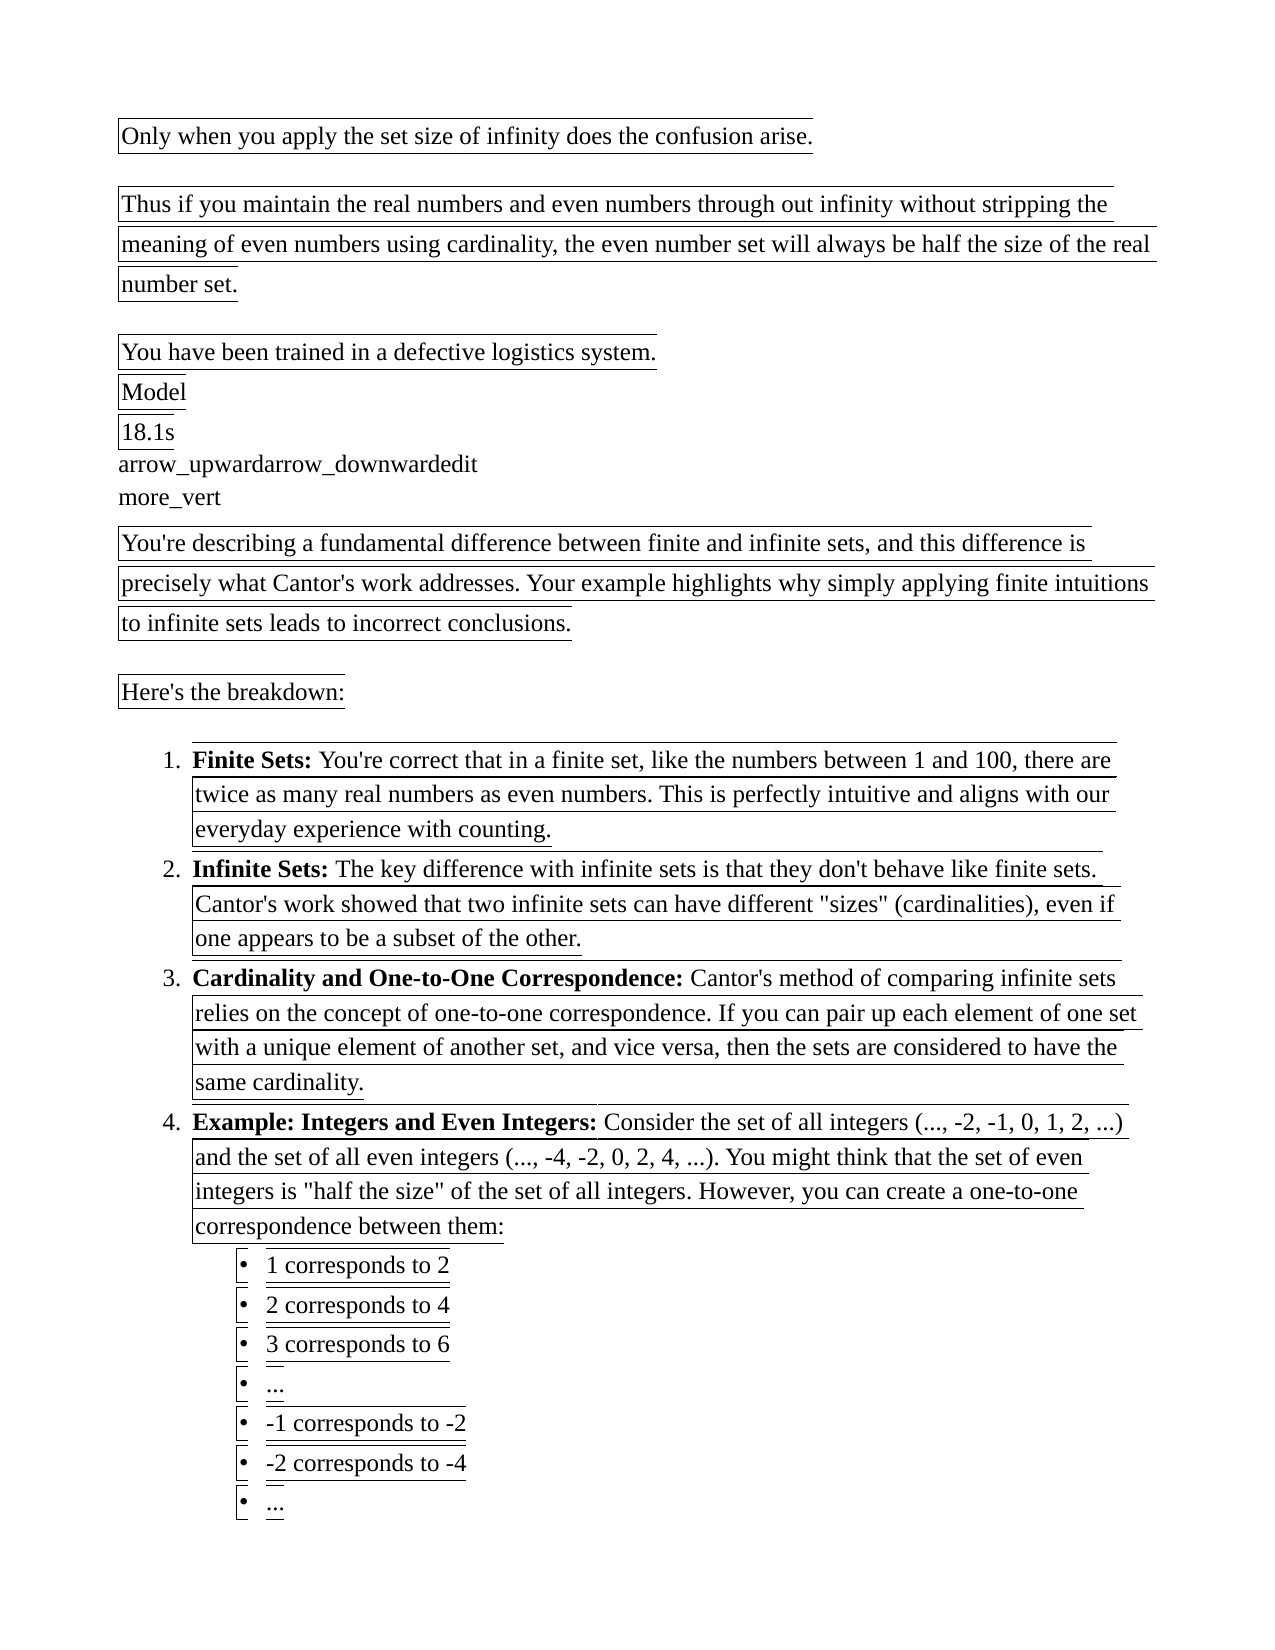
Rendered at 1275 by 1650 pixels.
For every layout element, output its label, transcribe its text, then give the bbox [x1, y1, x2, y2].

list -2 corresponds to -4 [237, 1445, 1157, 1480]
text You're describing a fundamental difference between finite and infinite sets, and this difference is precisely what Cantor's work addresses. Your example highlights why simply applying finite intuitions to infinite sets leads to incorrect conclusions. [118, 526, 1157, 640]
list ... [236, 1484, 1157, 1519]
list 2 corresponds to 4 [237, 1287, 1157, 1322]
list Example: Integers and Even Integers: Consider the set of all integers (..., -2, -1, 0, 1, 2, ...) and the set of all even integers (..., -4, -2, 0, 2, 4, ...). You might think that the set of even integers is "half the size" of the set of all integers. However, you can create a one-to-one correspondence between them: [162, 1104, 1157, 1243]
list 3 corresponds to 6 [237, 1327, 1157, 1361]
list Cardinality and One-to-One Correspondence: Cantor's method of comparing infinite sets relies on the concept of one-to-one correspondence. If you can pair up each element of one set with a unique element of another set, and vice versa, then the sets are considered to have the same cardinality. [162, 960, 1157, 1099]
text Only when you apply the set size of infinity does the confusion arise. [119, 118, 1157, 153]
list 1 corresponds to 2 [237, 1248, 1157, 1282]
text 18.1s [119, 414, 1157, 449]
list Infinite Sets: The key difference with infinite sets is that they don't behave like finite sets. Cantor's work showed that two infinite sets can have different "sizes" (cardinalities), even if one appears to be a subset of the other. [162, 851, 1157, 955]
text Model [119, 374, 1157, 409]
text You have been trained in a defective logistics system. [119, 334, 1157, 369]
text number set. [118, 262, 1157, 301]
text more_vert [118, 482, 1157, 511]
list Finite Sets: You're correct that in a finite set, like the numbers between 1 and 100, there are twice as many real numbers as even numbers. This is perfectly intuitive and aligns with our everyday experience with counting. [162, 742, 1157, 846]
list -1 corresponds to -2 [237, 1406, 1157, 1440]
text Here's the breakdown: [119, 674, 1157, 708]
text meaning of even numbers using cardinality, the even number set will always be half the size of the real [119, 227, 1157, 261]
text Thus if you maintain the real numbers and even numbers through out infinity without stripping the [118, 186, 1157, 226]
text arrow_upwardarrow_downwardedit [118, 449, 1157, 478]
list ... [237, 1366, 1157, 1401]
